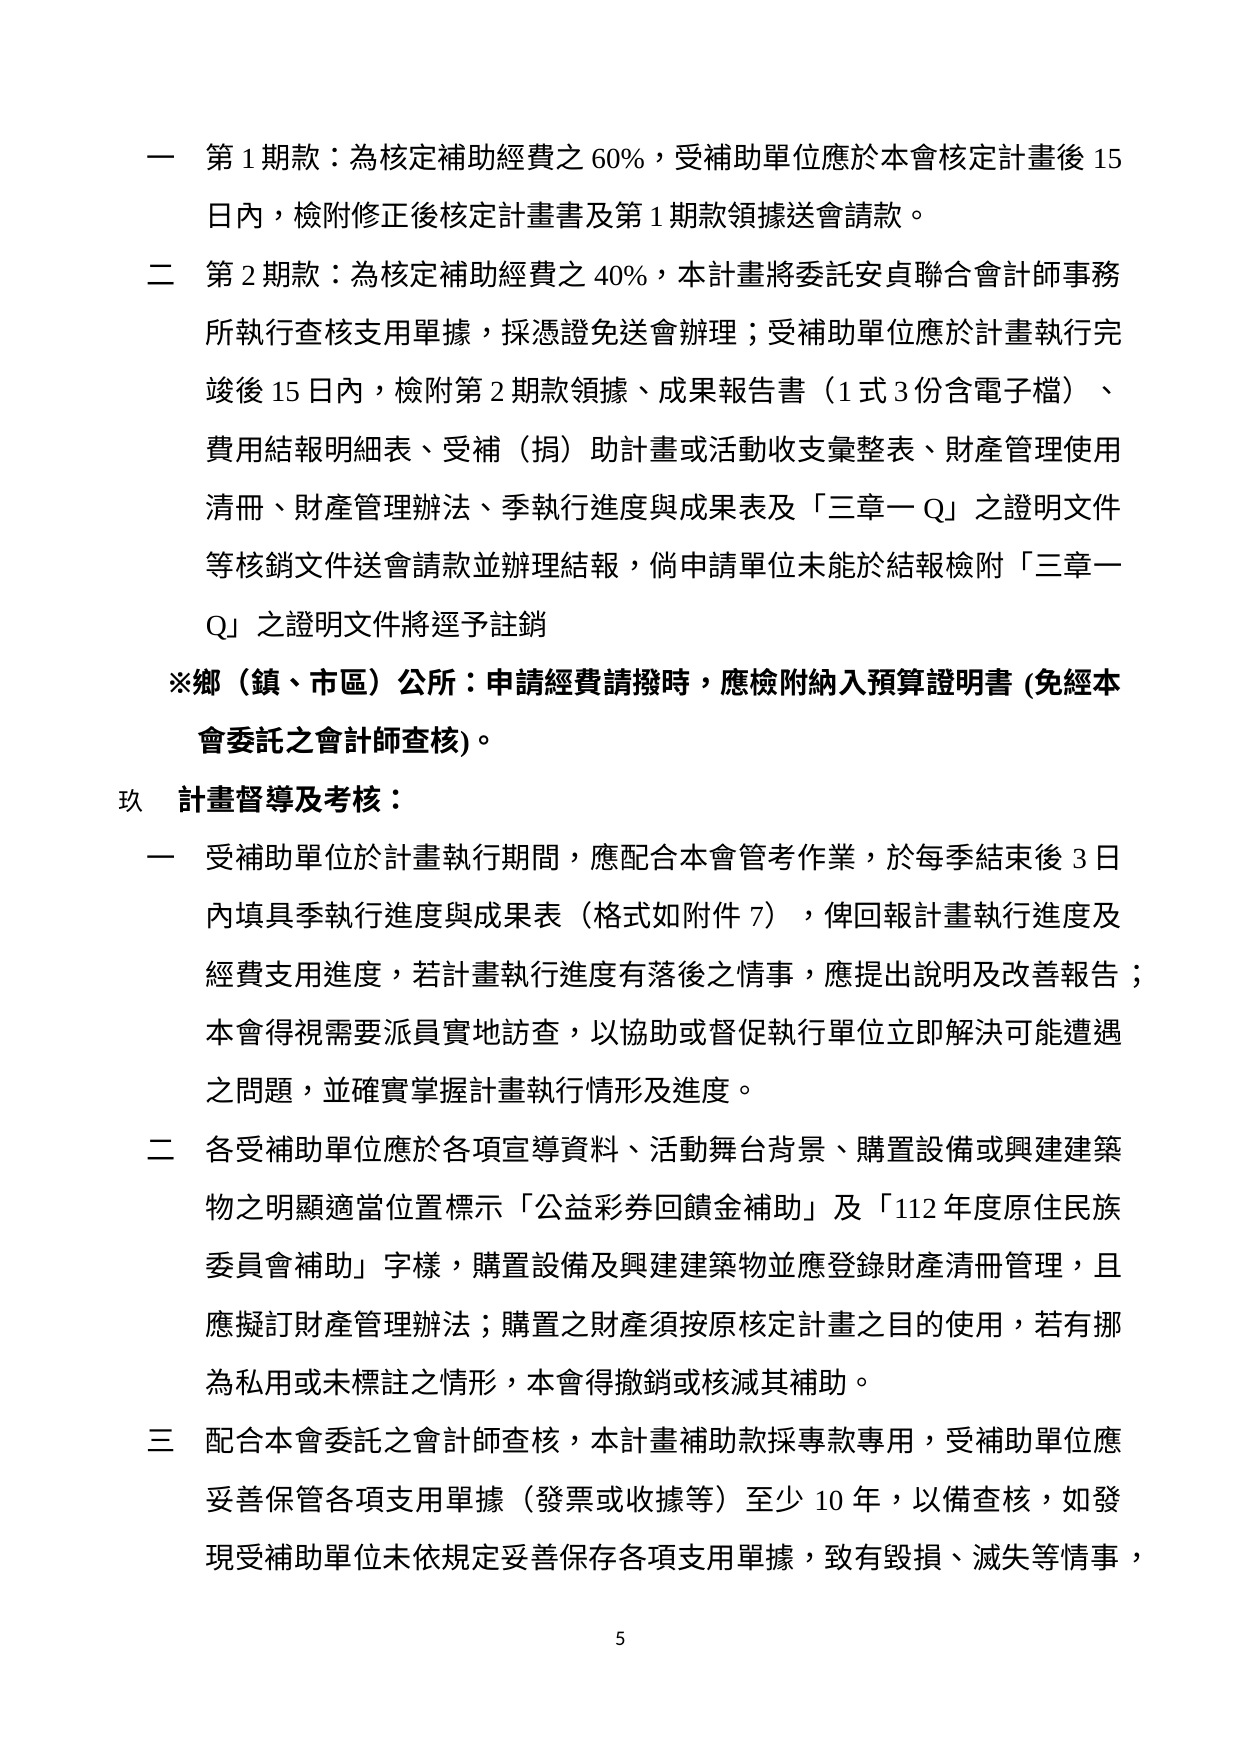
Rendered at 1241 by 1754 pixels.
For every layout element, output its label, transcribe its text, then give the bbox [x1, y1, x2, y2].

list 受補助單位於計畫執行期間，應配合本會管考作業，於每季結束後3日內填具季執行進度與成果表（格式如附件7），俾回報計畫執行進度及經費支用進度，若計畫執行進度有落後之情事，應提出說明及改善報告；本會得視需要派員實地訪查，以協助或督促執行單位立即解決可能遭遇之問題，並確實掌握計畫執行情形及進度。 [146, 822, 1122, 1113]
list 各受補助單位應於各項宣導資料、活動舞台背景、購置設備或興建建築物之明顯適當位置標示「公益彩券回饋金補助」及「112年度原住民族委員會補助」字樣，購置設備及興建建築物並應登錄財產清冊管理，且應擬訂財產管理辦法；購置之財產須按原核定計畫之目的使用，若有挪為私用或未標註之情形，本會得撤銷或核減其補助。 [146, 1113, 1122, 1405]
list 第1期款：為核定補助經費之60%，受補助單位應於本會核定計畫後15日內，檢附修正後核定計畫書及第1期款領據送會請款。 [146, 122, 1122, 238]
list 配合本會委託之會計師查核，本計畫補助款採專款專用，受補助單位應妥善保管各項支用單據（發票或收據等）至少 10 年，以備查核，如發現受補助單位未依規定妥善保存各項支用單據，致有毀損、滅失等情事，應依情節輕重對本補助案件或受補助單位酌減嗣後補（捐）助款或停止補（捐）助一年至五年；本會及受委託之會計稽核人員於計畫執行期間進行現地查閱與本計畫相關文件，並由受委託之會計稽核單位出具會計師查核報告，如經本會認定無故未配合查核者，減列核定總經費5％，若因此導致會計師額外增加的差旅費、加班費等，亦應由未配合單位負擔；另結算總經費若低於核定計畫總經費，將依比例核減補助款，利息及衍生性收入應按本會補助比例繳回。 [146, 1405, 1122, 1580]
list 計畫督導及考核： [118, 763, 1122, 822]
list 第2期款：為核定補助經費之40%，本計畫將委託安貞聯合會計師事務所執行查核支用單據，採憑證免送會辦理；受補助單位應於計畫執行完竣後15日內，檢附第2期款領據、成果報告書（1式3份含電子檔）、費用結報明細表、受補（捐）助計畫或活動收支彙整表、財產管理使用清冊、財產管理辦法、季執行進度與成果表及「三章一Q」之證明文件等核銷文件送會請款並辦理結報，倘申請單位未能於結報檢附「三章一Q」之證明文件將逕予註銷 [146, 238, 1122, 647]
text ※鄉（鎮、市區）公所：申請經費請撥時，應檢附納入預算證明書 (免經本會委託之會計師查核)。 [168, 647, 1122, 763]
